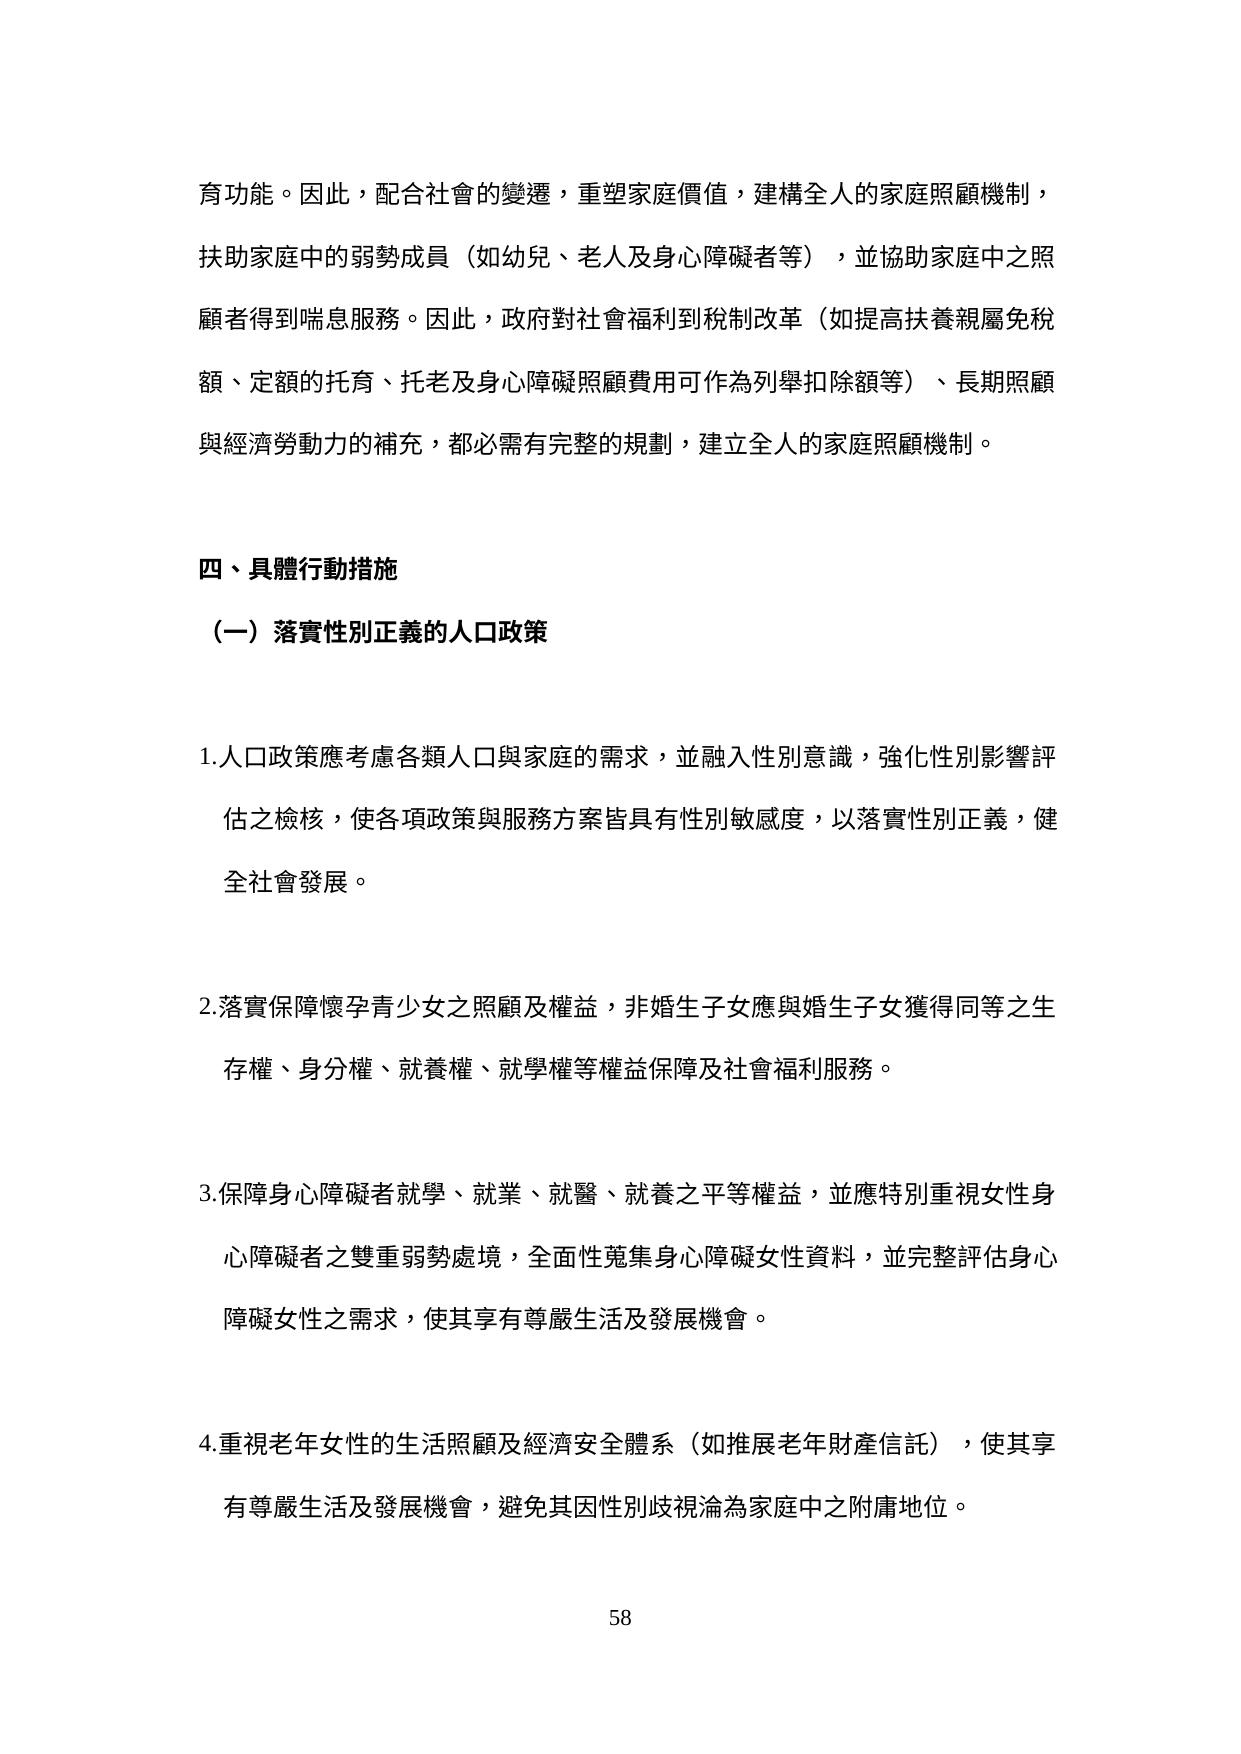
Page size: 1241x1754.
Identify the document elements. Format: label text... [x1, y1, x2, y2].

table_cell 4.重視老年女性的生活照顧及經濟安全體系（如推展老年財產信託），使其享有尊嚴生活及發展機會，避免其因性別歧視淪為家庭中之附庸地位。 [188, 1401, 1070, 1589]
table_cell 1.人口政策應考慮各類人口與家庭的需求，並融入性別意識，強化性別影響評估之檢核，使各項政策與服務方案皆具有性別敏感度，以落實性別正義，健全社會發展。 [188, 714, 1070, 964]
table_cell 育功能。因此，配合社會的變遷，重塑家庭價值，建構全人的家庭照顧機制，扶助家庭中的弱勢成員（如幼兒、老人及身心障礙者等），並協助家庭中之照顧者得到喘息服務。因此，政府對社會福利到稅制改革（如提高扶養親屬免稅額、定額的托育、托老及身心障礙照顧費用可作為列舉扣除額等）、長期照顧與經濟勞動力的補充，都必需有完整的規劃，建立全人的家庭照顧機制。 四、具體行動措施 [188, 89, 1070, 589]
table_cell 3.保障身心障礙者就學、就業、就醫、就養之平等權益，並應特別重視女性身心障礙者之雙重弱勢處境，全面性蒐集身心障礙女性資料，並完整評估身心障礙女性之需求，使其享有尊嚴生活及發展機會。 [188, 1151, 1070, 1401]
table_cell 2.落實保障懷孕青少女之照顧及權益，非婚生子女應與婚生子女獲得同等之生存權、身分權、就養權、就學權等權益保障及社會福利服務。 [188, 964, 1070, 1151]
table_cell （一）落實性別正義的人口政策 [188, 589, 1070, 714]
